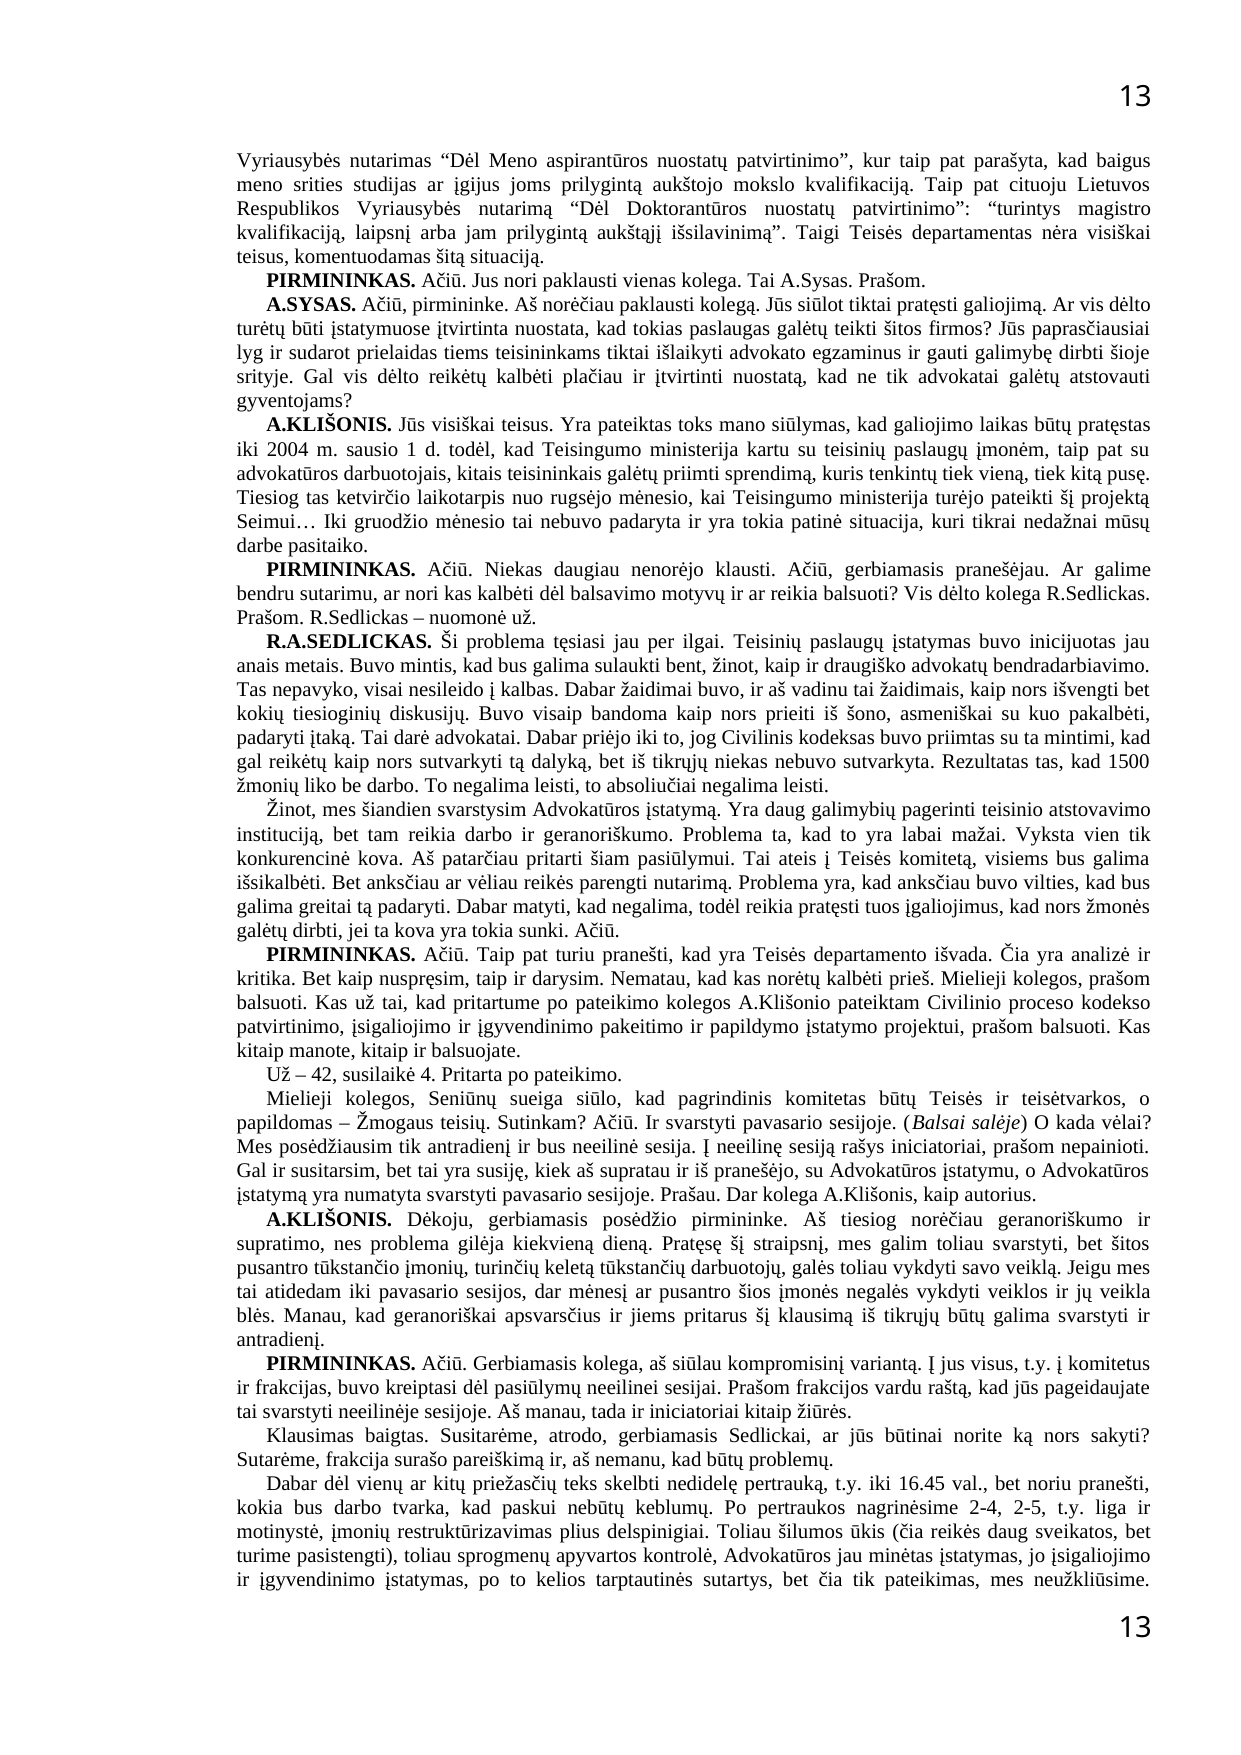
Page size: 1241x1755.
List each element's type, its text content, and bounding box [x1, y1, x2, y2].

text PIRMININKAS. Ačiū. Jus nori paklausti vienas kolega. Tai A.Sysas. Prašom. [236, 268, 1152, 292]
text PIRMININKAS. Ačiū. Gerbiamasis kolega, aš siūlau kompromisinį variantą. Į jus visus, t.y. į komitetus ir frakcijas, buvo kreiptasi dėl pasiūlymų neeilinei sesijai. Prašom frakcijos vardu raštą, kad jūs pageidaujate tai svarstyti neeilinėje sesijoje. Aš manau, tada ir iniciatoriai kitaip žiūrės. [236, 1351, 1152, 1423]
text Žinot, mes šiandien svarstysim Advokatūros įstatymą. Yra daug galimybių pagerinti teisinio atstovavimo instituciją, bet tam reikia darbo ir geranoriškumo. Problema ta, kad to yra labai mažai. Vyksta vien tik konkurencinė kova. Aš patarčiau pritarti šiam pasiūlymui. Tai ateis į Teisės komitetą, visiems bus galima išsikalbėti. Bet anksčiau ar vėliau reikės parengti nutarimą. Problema yra, kad anksčiau buvo vilties, kad bus galima greitai tą padaryti. Dabar matyti, kad negalima, todėl reikia pratęsti tuos įgaliojimus, kad nors žmonės galėtų dirbti, jei ta kova yra tokia sunki. Ačiū. [236, 797, 1152, 942]
text PIRMININKAS. Ačiū. Taip pat turiu pranešti, kad yra Teisės departamento išvada. Čia yra analizė ir kritika. Bet kaip nuspręsim, taip ir darysim. Nematau, kad kas norėtų kalbėti prieš. Mielieji kolegos, prašom balsuoti. Kas už tai, kad pritartume po pateikimo kolegos A.Klišonio pateiktam Civilinio proceso kodekso patvirtinimo, įsigaliojimo ir įgyvendinimo pakeitimo ir papildymo įstatymo projektui, prašom balsuoti. Kas kitaip manote, kitaip ir balsuojate. [236, 942, 1152, 1062]
text A.KLIŠONIS. Jūs visiškai teisus. Yra pateiktas toks mano siūlymas, kad galiojimo laikas būtų pratęstas iki 2004 m. sausio 1 d. todėl, kad Teisingumo ministerija kartu su teisinių paslaugų įmonėm, taip pat su advokatūros darbuotojais, kitais teisininkais galėtų priimti sprendimą, kuris tenkintų tiek vieną, tiek kitą pusę. Tiesiog tas ketvirčio laikotarpis nuo rugsėjo mėnesio, kai Teisingumo ministerija turėjo pateikti šį projektą Seimui… Iki gruodžio mėnesio tai nebuvo padaryta ir yra tokia patinė situacija, kuri tikrai nedažnai mūsų darbe pasitaiko. [236, 412, 1152, 557]
text PIRMININKAS. Ačiū. Niekas daugiau nenorėjo klausti. Ačiū, gerbiamasis pranešėjau. Ar galime bendru sutarimu, ar nori kas kalbėti dėl balsavimo motyvų ir ar reikia balsuoti? Vis dėlto kolega R.Sedlickas. Prašom. R.Sedlickas – nuomonė už. [236, 557, 1152, 629]
text R.A.SEDLICKAS. Ši problema tęsiasi jau per ilgai. Teisinių paslaugų įstatymas buvo inicijuotas jau anais metais. Buvo mintis, kad bus galima sulaukti bent, žinot, kaip ir draugiško advokatų bendradarbiavimo. Tas nepavyko, visai nesileido į kalbas. Dabar žaidimai buvo, ir aš vadinu tai žaidimais, kaip nors išvengti bet kokių tiesioginių diskusijų. Buvo visaip bandoma kaip nors prieiti iš šono, asmeniškai su kuo pakalbėti, padaryti įtaką. Tai darė advokatai. Dabar priėjo iki to, jog Civilinis kodeksas buvo priimtas su ta mintimi, kad gal reikėtų kaip nors sutvarkyti tą dalyką, bet iš tikrųjų niekas nebuvo sutvarkyta. Rezultatas tas, kad 1500 žmonių liko be darbo. To negalima leisti, to absoliučiai negalima leisti. [236, 629, 1152, 797]
text A.KLIŠONIS. Dėkoju, gerbiamasis posėdžio pirmininke. Aš tiesiog norėčiau geranoriškumo ir supratimo, nes problema gilėja kiekvieną dieną. Pratęsę šį straipsnį, mes galim toliau svarstyti, bet šitos pusantro tūkstančio įmonių, turinčių keletą tūkstančių darbuotojų, galės toliau vykdyti savo veiklą. Jeigu mes tai atidedam iki pavasario sesijos, dar mėnesį ar pusantro šios įmonės negalės vykdyti veiklos ir jų veikla blės. Manau, kad geranoriškai apsvarsčius ir jiems pritarus šį klausimą iš tikrųjų būtų galima svarstyti ir antradienį. [236, 1206, 1152, 1351]
text Vyriausybės nutarimas “Dėl Meno aspirantūros nuostatų patvirtinimo”, kur taip pat parašyta, kad baigus meno srities studijas ar įgijus joms prilygintą aukštojo mokslo kvalifikaciją. Taip pat cituoju Lietuvos Respublikos Vyriausybės nutarimą “Dėl Doktorantūros nuostatų patvirtinimo”: “turintys magistro kvalifikaciją, laipsnį arba jam prilygintą aukštąjį išsilavinimą”. Taigi Teisės departamentas nėra visiškai teisus, komentuodamas šitą situaciją. [236, 148, 1152, 268]
text Už – 42, susilaikė 4. Pritarta po pateikimo. [236, 1062, 1152, 1086]
text Dabar dėl vienų ar kitų priežasčių teks skelbti nedidelę pertrauką, t.y. iki 16.45 val., bet noriu pranešti, kokia bus darbo tvarka, kad paskui nebūtų keblumų. Po pertraukos nagrinėsime 2-4, 2-5, t.y. liga ir motinystė, įmonių restruktūrizavimas plius delspinigiai. Toliau šilumos ūkis (čia reikės daug sveikatos, bet turime pasistengti), toliau sprogmenų apyvartos kontrolė, Advokatūros jau minėtas įstatymas, jo įsigaliojimo ir įgyvendinimo įstatymas, po to kelios tarptautinės sutartys, bet čia tik pateikimas, mes neužkliūsime. [236, 1471, 1152, 1591]
text Klausimas baigtas. Susitarėme, atrodo, gerbiamasis Sedlickai, ar jūs būtinai norite ką nors sakyti? Sutarėme, frakcija surašo pareiškimą ir, aš nemanu, kad būtų problemų. [236, 1423, 1152, 1471]
text A.SYSAS. Ačiū, pirmininke. Aš norėčiau paklausti kolegą. Jūs siūlot tiktai pratęsti galiojimą. Ar vis dėlto turėtų būti įstatymuose įtvirtinta nuostata, kad tokias paslaugas galėtų teikti šitos firmos? Jūs paprasčiausiai lyg ir sudarot prielaidas tiems teisininkams tiktai išlaikyti advokato egzaminus ir gauti galimybę dirbti šioje srityje. Gal vis dėlto reikėtų kalbėti plačiau ir įtvirtinti nuostatą, kad ne tik advokatai galėtų atstovauti gyventojams? [236, 292, 1152, 412]
text Mielieji kolegos, Seniūnų sueiga siūlo, kad pagrindinis komitetas būtų Teisės ir teisėtvarkos, o papildomas – Žmogaus teisių. Sutinkam? Ačiū. Ir svarstyti pavasario sesijoje. (Balsai salėje) O kada vėlai? Mes posėdžiausim tik antradienį ir bus neeilinė sesija. Į neeilinę sesiją rašys iniciatoriai, prašom nepainioti. Gal ir susitarsim, bet tai yra susiję, kiek aš supratau ir iš pranešėjo, su Advokatūros įstatymu, o Advokatūros įstatymą yra numatyta svarstyti pavasario sesijoje. Prašau. Dar kolega A.Klišonis, kaip autorius. [236, 1086, 1152, 1206]
